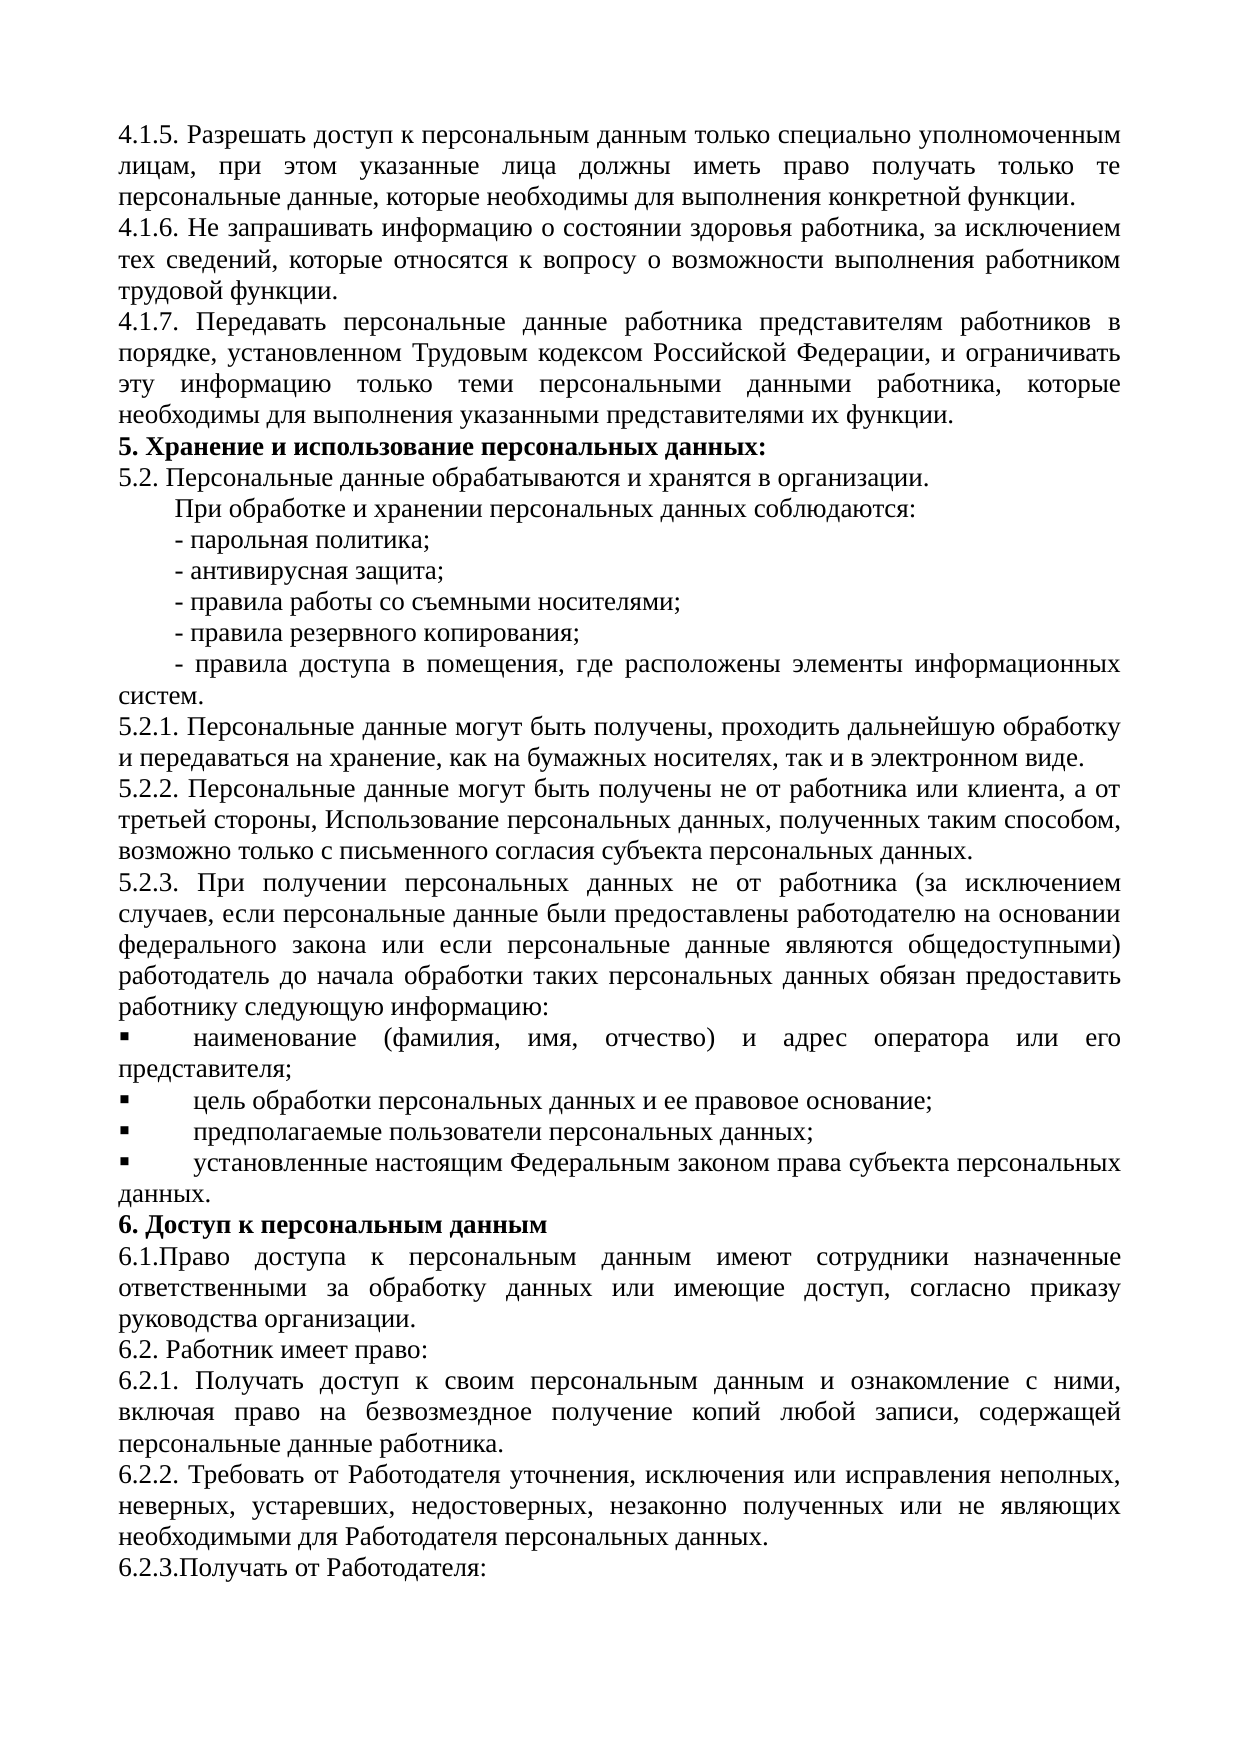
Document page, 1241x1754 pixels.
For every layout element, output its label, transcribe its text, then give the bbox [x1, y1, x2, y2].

text 6.2.1. Получать доступ к своим персональным данным и ознакомление с ними, включая право на безвозмездное получение копий любой записи, содержащей персональные данные работника. [118, 1364, 1122, 1458]
text 4.1.6. Не запрашивать информацию о состоянии здоровья работника, за исключением тех сведений, которые относятся к вопросу о возможности выполнения работником трудовой функции. [118, 212, 1122, 305]
text - правила доступа в помещения, где расположены элементы информационных систем. [118, 648, 1122, 710]
text 5.2.3. При получении персональных данных не от работника (за исключением случаев, если персональные данные были предоставлены работодателю на основании федерального закона или если персональные данные являются общедоступными) работодатель до начала обработки таких персональных данных обязан предоставить работнику следующую информацию: [118, 866, 1122, 1021]
text 6.2.2. Требовать от Работодателя уточнения, исключения или исправления неполных, неверных, устаревших, недостоверных, незаконно полученных или не являющих необходимыми для Работодателя персональных данных. [118, 1458, 1122, 1551]
text 5.2.2. Персональные данные могут быть получены не от работника или клиента, а от третьей стороны, Использование персональных данных, полученных таким способом, возможно только с письменного согласия субъекта персональных данных. [118, 772, 1122, 866]
text - правила резервного копирования; [118, 616, 1122, 648]
list предполагаемые пользователи персональных данных; [118, 1115, 1122, 1146]
text 4.1.5. Разрешать доступ к персональным данным только специально уполномоченным лицам, при этом указанные лица должны иметь право получать только те персональные данные, которые необходимы для выполнения конкретной функции. [118, 118, 1122, 212]
text При обработке и хранении персональных данных соблюдаются: [118, 492, 1122, 523]
text - парольная политика; [118, 523, 1122, 554]
text - правила работы со съемными носителями; [118, 585, 1122, 616]
text - антивирусная защита; [118, 554, 1122, 585]
text 4.1.7. Передавать персональные данные работника представителям работников в порядке, установленном Трудовым кодексом Российской Федерации, и ограничивать эту информацию только теми персональными данными работника, которые необходимы для выполнения указанными представителями их функции. [118, 305, 1122, 429]
list установленные настоящим Федеральным законом права субъекта персональных данных. [118, 1146, 1122, 1209]
text 6.2. Работник имеет право: [118, 1333, 1122, 1364]
text 6.1.Право доступа к персональным данным имеют сотрудники назначенные ответственными за обработку данных или имеющие доступ, согласно приказу руководства организации. [118, 1240, 1122, 1333]
text 6. Доступ к персональным данным [118, 1209, 1122, 1240]
list наименование (фамилия, имя, отчество) и адрес оператора или его представителя; [118, 1021, 1122, 1084]
text 5.2.1. Персональные данные могут быть получены, проходить дальнейшую обработку и передаваться на хранение, как на бумажных носителях, так и в электронном виде. [118, 710, 1122, 772]
text 5.2. Персональные данные обрабатываются и хранятся в организации. [118, 461, 1122, 492]
list цель обработки персональных данных и ее правовое основание; [118, 1084, 1122, 1115]
text 5. Хранение и использование персональных данных: [118, 429, 1122, 461]
text 6.2.3.Получать от Работодателя: [118, 1551, 1122, 1582]
